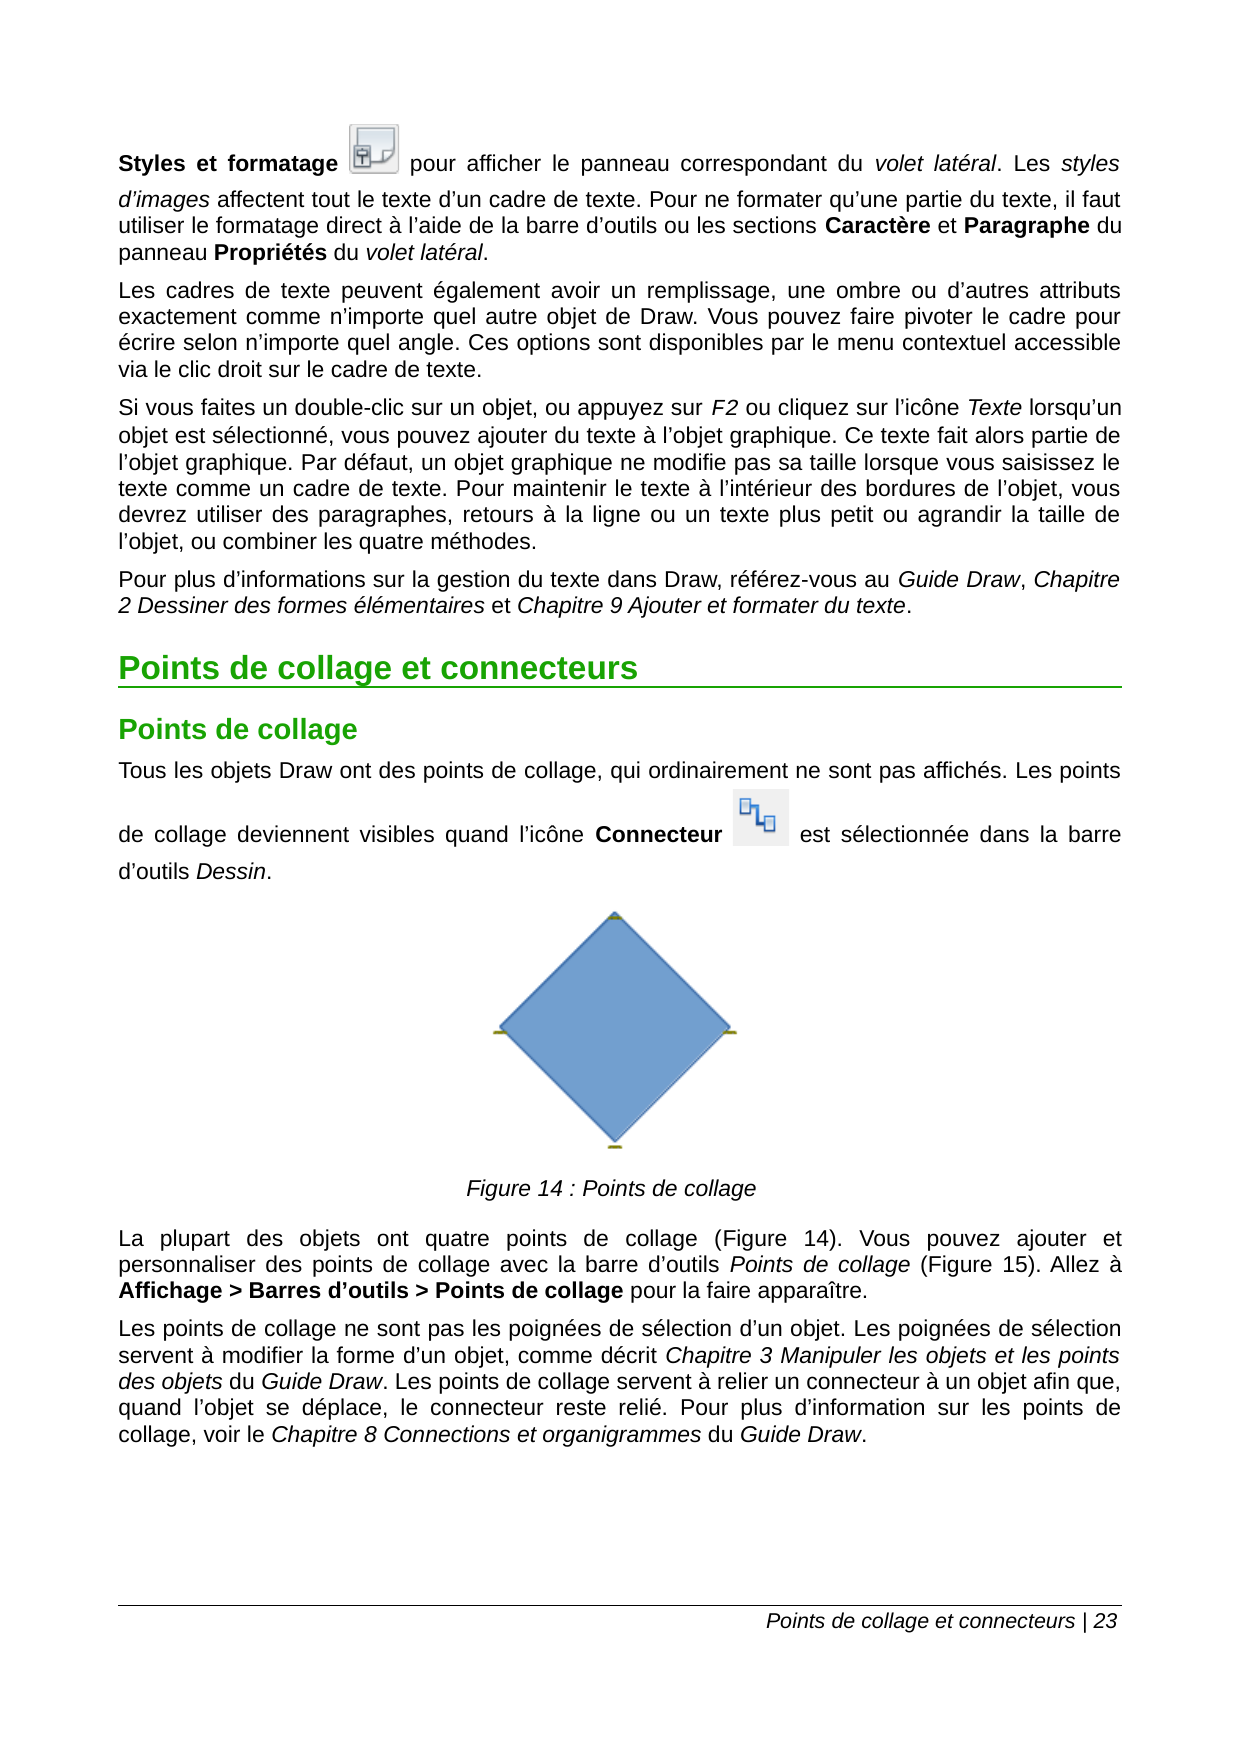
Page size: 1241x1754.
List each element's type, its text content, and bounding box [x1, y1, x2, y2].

text Styles et formatage pour afficher le panneau correspondant du volet latéral. Les styles d’images affectent tout le texte d’un cadre de texte. Pour ne formater qu’une partie du texte, il faut utiliser le formatage direct à l’aide de la barre d’outils ou les sections Caractère et Paragraphe du panneau Propriétés du volet latéral. [118, 118, 1122, 265]
picture [485, 901, 756, 1163]
text Les points de collage ne sont pas les poignées de sélection d’un objet. Les poignées de sélection servent à modifier la forme d’un objet, comme décrit Chapitre 3 Manipuler les objets et les points des objets du Guide Draw. Les points de collage servent à relier un connecteur à un objet afin que, quand l’objet se déplace, le connecteur reste relié. Pour plus d’information sur les points de collage, voir le Chapitre 8 Connections et organigrammes du Guide Draw. [118, 1315, 1122, 1447]
text La plupart des objets ont quatre points de collage (Figure 14). Vous pouvez ajouter et personnaliser des points de collage avec la barre d’outils Points de collage (Figure 15). Allez à Affichage > Barres d’outils > Points de collage pour la faire apparaître. [118, 1224, 1122, 1303]
text Tous les objets Draw ont des points de collage, qui ordinairement ne sont pas affichés. Les points de collage deviennent visibles quand l’icône Connecteur est sélectionnée dans la barre d’outils Dessin. [118, 757, 1122, 884]
picture [349, 124, 400, 174]
picture [732, 789, 790, 846]
text Si vous faites un double-clic sur un objet, ou appuyez sur F2 ou cliquez sur l’icône Texte lorsqu’un objet est sélectionné, vous pouvez ajouter du texte à l’objet graphique. Ce texte fait alors partie de l’objet graphique. Par défaut, un objet graphique ne modifie pas sa taille lorsque vous saisissez le texte comme un cadre de texte. Pour maintenir le texte à l’intérieur des bordures de l’objet, vous devrez utiliser des paragraphes, retours à la ligne ou un texte plus petit ou agrandir la taille de l’objet, ou combiner les quatre méthodes. [118, 394, 1122, 554]
text Les cadres de texte peuvent également avoir un remplissage, une ombre ou d’autres attributs exactement comme n’importe quel autre objet de Draw. Vous pouvez faire pivoter le cadre pour écrire selon n’importe quel angle. Ces options sont disponibles par le menu contextuel accessible via le clic droit sur le cadre de texte. [118, 277, 1122, 382]
text Pour plus d’informations sur la gestion du texte dans Draw, référez-vous au Guide Draw, Chapitre 2 Dessiner des formes élémentaires et Chapitre 9 Ajouter et formater du texte. [118, 566, 1122, 618]
text Figure 14 : Points de collage [466, 1174, 774, 1201]
subtitle Points de collage et connecteurs [118, 648, 1122, 686]
subtitle Points de collage [118, 712, 1122, 746]
